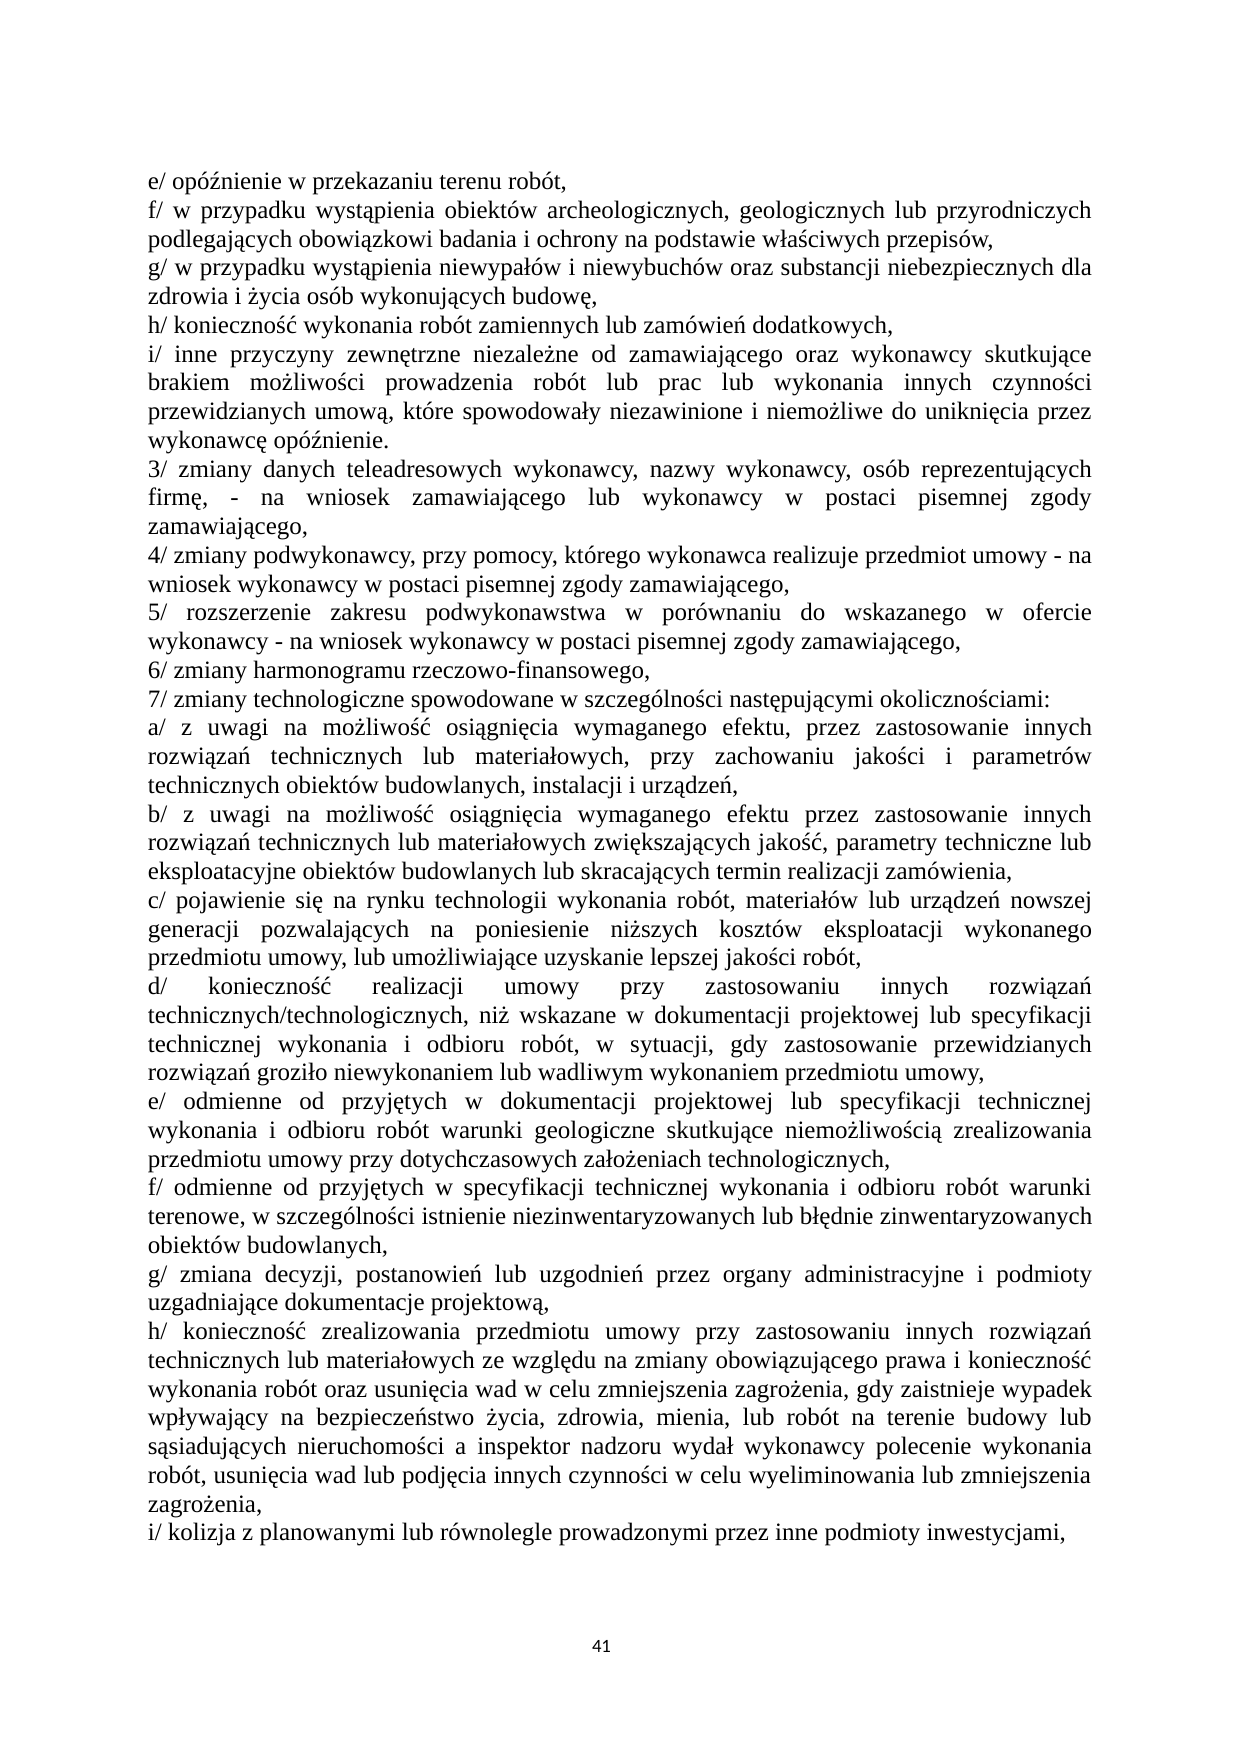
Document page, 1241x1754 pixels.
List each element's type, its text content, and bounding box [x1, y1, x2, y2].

text h/ konieczność zrealizowania przedmiotu umowy przy zastosowaniu innych rozwiązań technicznych lub materiałowych ze względu na zmiany obowiązującego prawa i konieczność wykonania robót oraz usunięcia wad w celu zmniejszenia zagrożenia, gdy zaistnieje wypadek wpływający na bezpieczeństwo życia, zdrowia, mienia, lub robót na terenie budowy lub sąsiadujących nieruchomości a inspektor nadzoru wydał wykonawcy polecenie wykonania robót, usunięcia wad lub podjęcia innych czynności w celu wyeliminowania lub zmniejszenia zagrożenia, [148, 1316, 1093, 1517]
text d/ konieczność realizacji umowy przy zastosowaniu innych rozwiązań technicznych/technologicznych, niż wskazane w dokumentacji projektowej lub specyfikacji technicznej wykonania i odbioru robót, w sytuacji, gdy zastosowanie przewidzianych rozwiązań groziło niewykonaniem lub wadliwym wykonaniem przedmiotu umowy, [148, 971, 1093, 1086]
text e/ opóźnienie w przekazaniu terenu robót, [148, 166, 1093, 195]
text 5/ rozszerzenie zakresu podwykonawstwa w porównaniu do wskazanego w ofercie wykonawcy - na wniosek wykonawcy w postaci pisemnej zgody zamawiającego, [148, 597, 1093, 655]
text i/ inne przyczyny zewnętrzne niezależne od zamawiającego oraz wykonawcy skutkujące brakiem możliwości prowadzenia robót lub prac lub wykonania innych czynności przewidzianych umową, które spowodowały niezawinione i niemożliwe do uniknięcia przez wykonawcę opóźnienie. [148, 339, 1093, 454]
text i/ kolizja z planowanymi lub równolegle prowadzonymi przez inne podmioty inwestycjami, [148, 1517, 1093, 1546]
text g/ zmiana decyzji, postanowień lub uzgodnień przez organy administracyjne i podmioty uzgadniające dokumentacje projektową, [148, 1259, 1093, 1316]
text e/ odmienne od przyjętych w dokumentacji projektowej lub specyfikacji technicznej wykonania i odbioru robót warunki geologiczne skutkujące niemożliwością zrealizowania przedmiotu umowy przy dotychczasowych założeniach technologicznych, [148, 1086, 1093, 1172]
text c/ pojawienie się na rynku technologii wykonania robót, materiałów lub urządzeń nowszej generacji pozwalających na poniesienie niższych kosztów eksploatacji wykonanego przedmiotu umowy, lub umożliwiające uzyskanie lepszej jakości robót, [148, 885, 1093, 971]
text 6/ zmiany harmonogramu rzeczowo-finansowego, [148, 655, 1093, 684]
text 3/ zmiany danych teleadresowych wykonawcy, nazwy wykonawcy, osób reprezentujących firmę, - na wniosek zamawiającego lub wykonawcy w postaci pisemnej zgody zamawiającego, [148, 454, 1093, 540]
text g/ w przypadku wystąpienia niewypałów i niewybuchów oraz substancji niebezpiecznych dla zdrowia i życia osób wykonujących budowę, [148, 252, 1093, 310]
text f/ w przypadku wystąpienia obiektów archeologicznych, geologicznych lub przyrodniczych podlegających obowiązkowi badania i ochrony na podstawie właściwych przepisów, [148, 195, 1093, 252]
text a/ z uwagi na możliwość osiągnięcia wymaganego efektu, przez zastosowanie innych rozwiązań technicznych lub materiałowych, przy zachowaniu jakości i parametrów technicznych obiektów budowlanych, instalacji i urządzeń, [148, 712, 1093, 799]
text b/ z uwagi na możliwość osiągnięcia wymaganego efektu przez zastosowanie innych rozwiązań technicznych lub materiałowych zwiększających jakość, parametry techniczne lub eksploatacyjne obiektów budowlanych lub skracających termin realizacji zamówienia, [148, 799, 1093, 885]
text 4/ zmiany podwykonawcy, przy pomocy, którego wykonawca realizuje przedmiot umowy - na wniosek wykonawcy w postaci pisemnej zgody zamawiającego, [148, 540, 1093, 597]
text h/ konieczność wykonania robót zamiennych lub zamówień dodatkowych, [148, 310, 1093, 339]
text f/ odmienne od przyjętych w specyfikacji technicznej wykonania i odbioru robót warunki terenowe, w szczególności istnienie niezinwentaryzowanych lub błędnie zinwentaryzowanych obiektów budowlanych, [148, 1172, 1093, 1259]
text 7/ zmiany technologiczne spowodowane w szczególności następującymi okolicznościami: [148, 684, 1093, 712]
